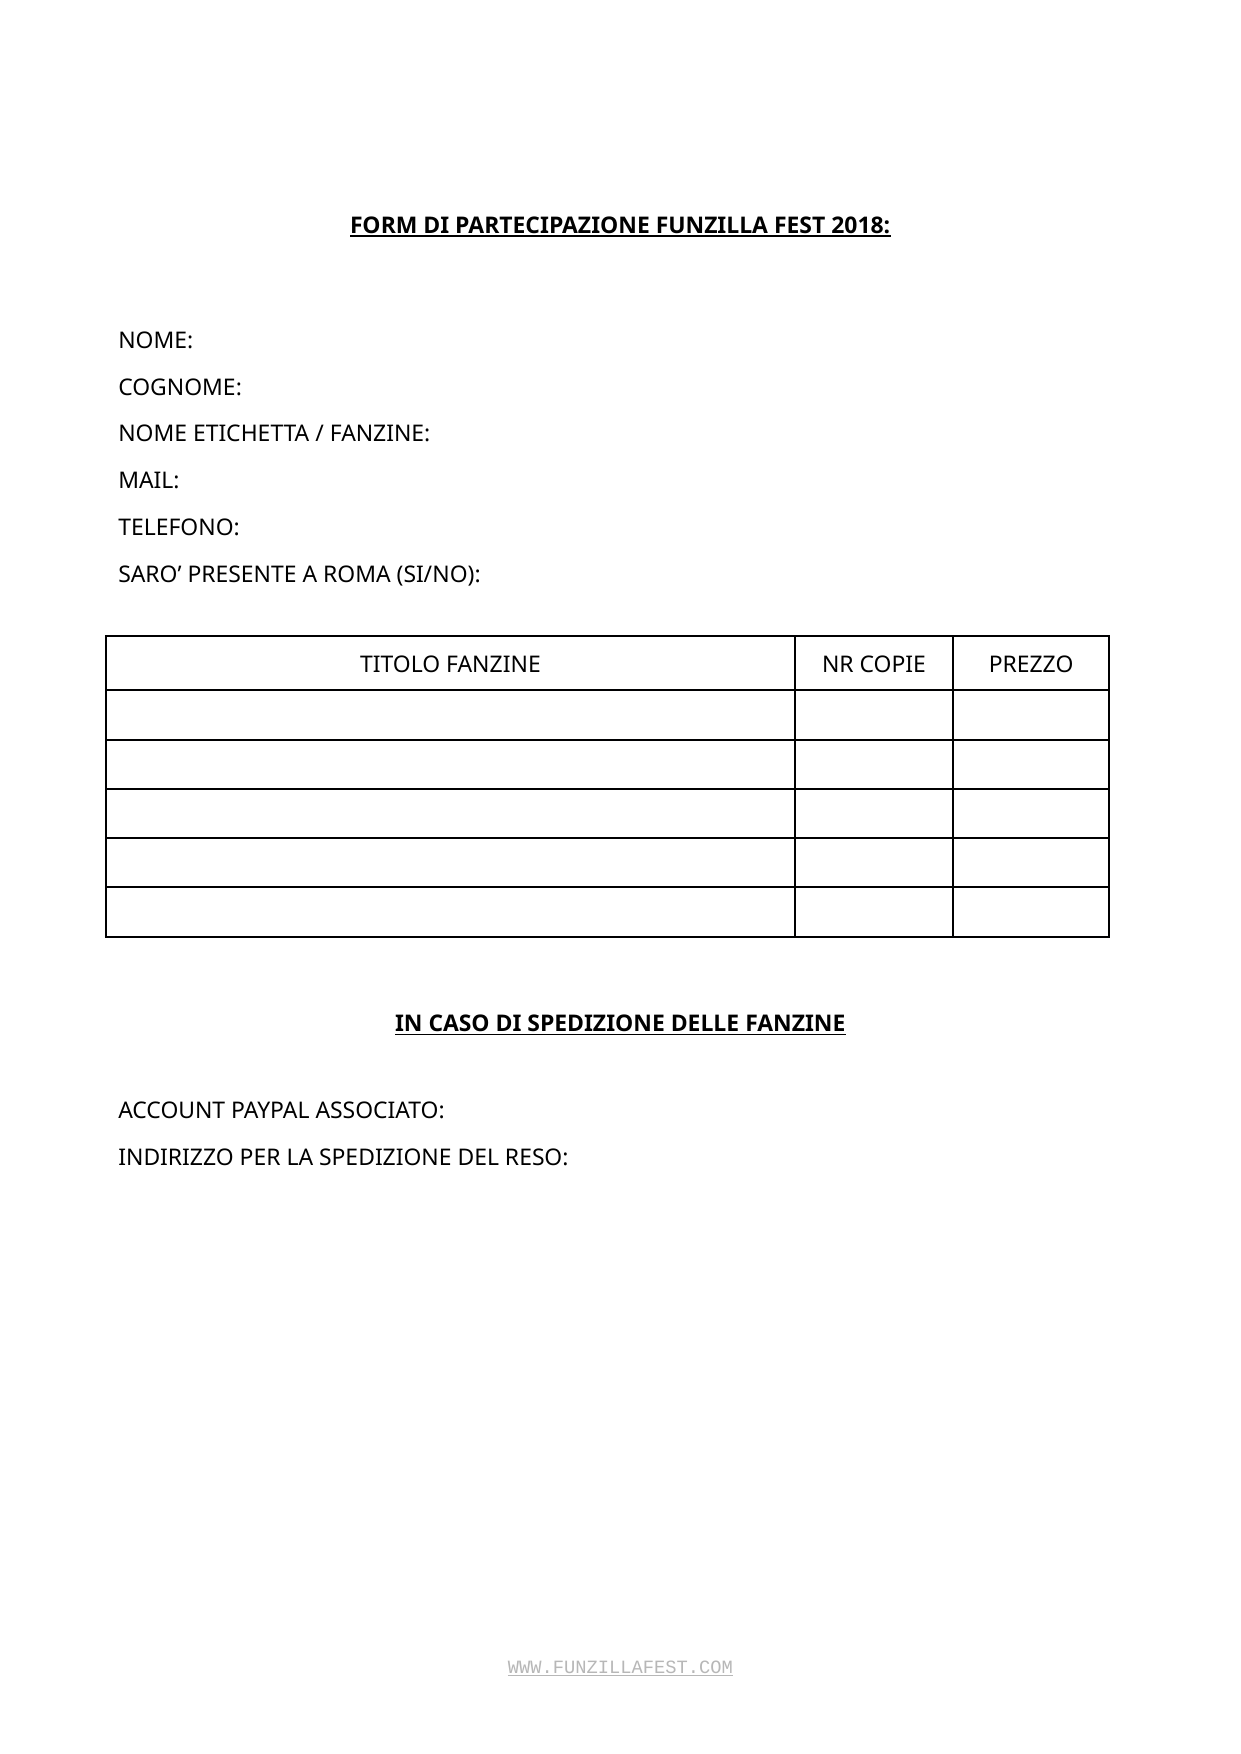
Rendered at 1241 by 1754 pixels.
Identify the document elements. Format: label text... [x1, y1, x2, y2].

table_cell [107, 888, 794, 936]
text MAIL: [118, 464, 1122, 495]
text SARO’ PRESENTE A ROMA (SI/NO): [118, 558, 1122, 589]
text COGNOME: [118, 370, 1122, 402]
text INDIRIZZO PER LA SPEDIZIONE DEL RESO: [118, 1141, 1122, 1172]
table_cell [107, 839, 794, 886]
table_cell [107, 790, 794, 837]
table_cell [954, 691, 1108, 738]
text IN CASO DI SPEDIZIONE DELLE FANZINE [118, 1007, 1122, 1038]
text NOME: [118, 323, 1122, 355]
table_cell [796, 839, 952, 886]
text ACCOUNT PAYPAL ASSOCIATO: [118, 1094, 1122, 1125]
table_cell [954, 741, 1108, 788]
text NOME ETICHETTA / FANZINE: [118, 417, 1122, 448]
table_cell [796, 741, 952, 788]
table_cell [796, 888, 952, 936]
table_cell [954, 839, 1108, 886]
text FORM DI PARTECIPAZIONE FUNZILLA FEST 2018: [118, 209, 1122, 240]
table_cell [954, 790, 1108, 837]
table_cell [954, 888, 1108, 936]
table_header TITOLO FANZINE [107, 637, 794, 689]
table_header PREZZO [954, 637, 1108, 689]
table_cell [107, 741, 794, 788]
text TELEFONO: [118, 511, 1122, 542]
table_cell [796, 790, 952, 837]
table_cell [796, 691, 952, 738]
table_header NR COPIE [796, 637, 952, 689]
table_cell [107, 691, 794, 738]
